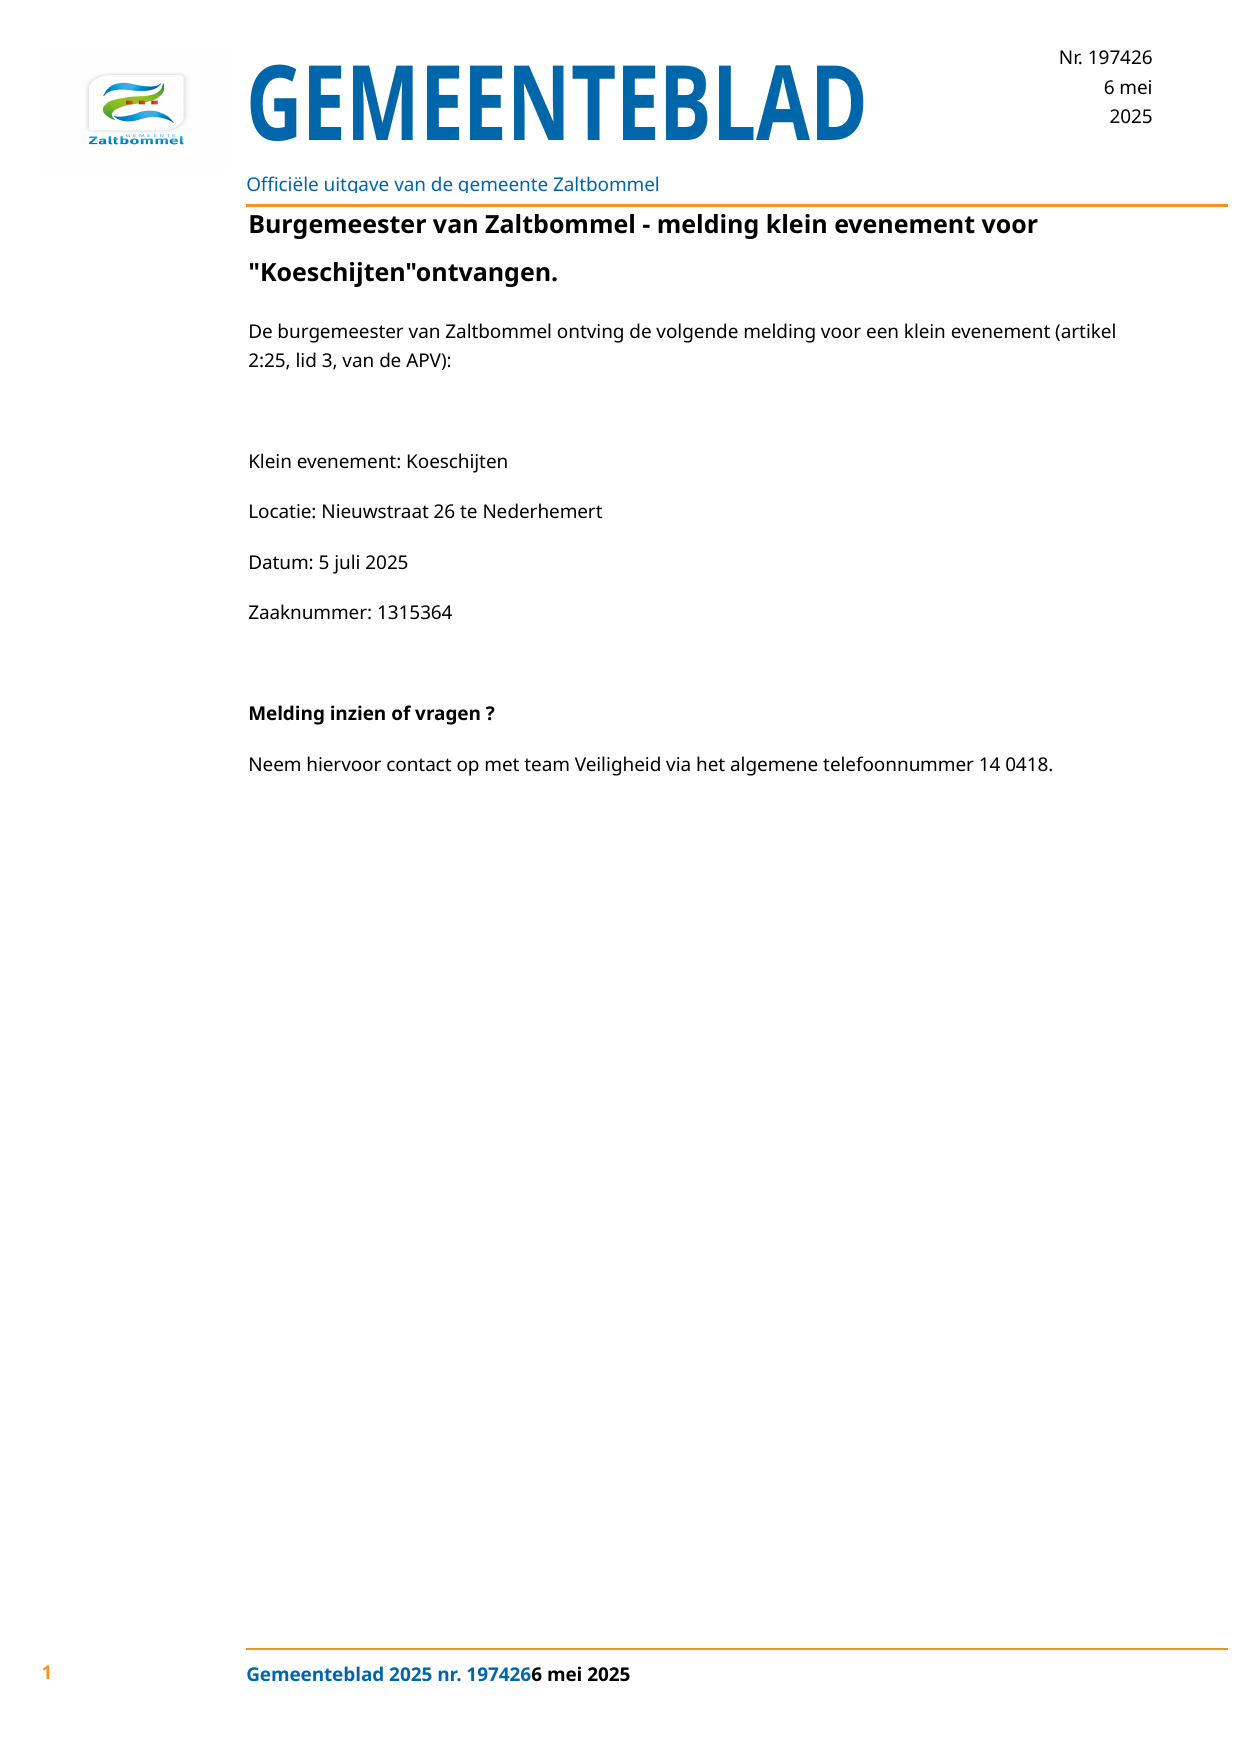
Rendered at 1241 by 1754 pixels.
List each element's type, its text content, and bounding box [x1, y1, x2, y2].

text Locatie: Nieuwstraat 26 te Nederhemert [248, 499, 1152, 524]
text De burgemeester van Zaltbommel ontving de volgende melding voor een klein evenement (artikel 2:25, lid 3, van de APV): [248, 318, 1152, 373]
text Klein evenement: Koeschijten [248, 448, 1152, 474]
text Melding inzien of vragen ? [248, 700, 1152, 726]
text Burgemeester van Zaltbommel - melding klein evenement voor "Koeschijten"ontvangen. [248, 207, 1152, 288]
text Datum: 5 juli 2025 [248, 549, 1152, 575]
picture [41, 47, 231, 172]
text Zaaknummer: 1315364 [248, 599, 1152, 625]
text Neem hiervoor contact op met team Veiligheid via het algemene telefoonnummer 14 0418. [248, 751, 1152, 777]
